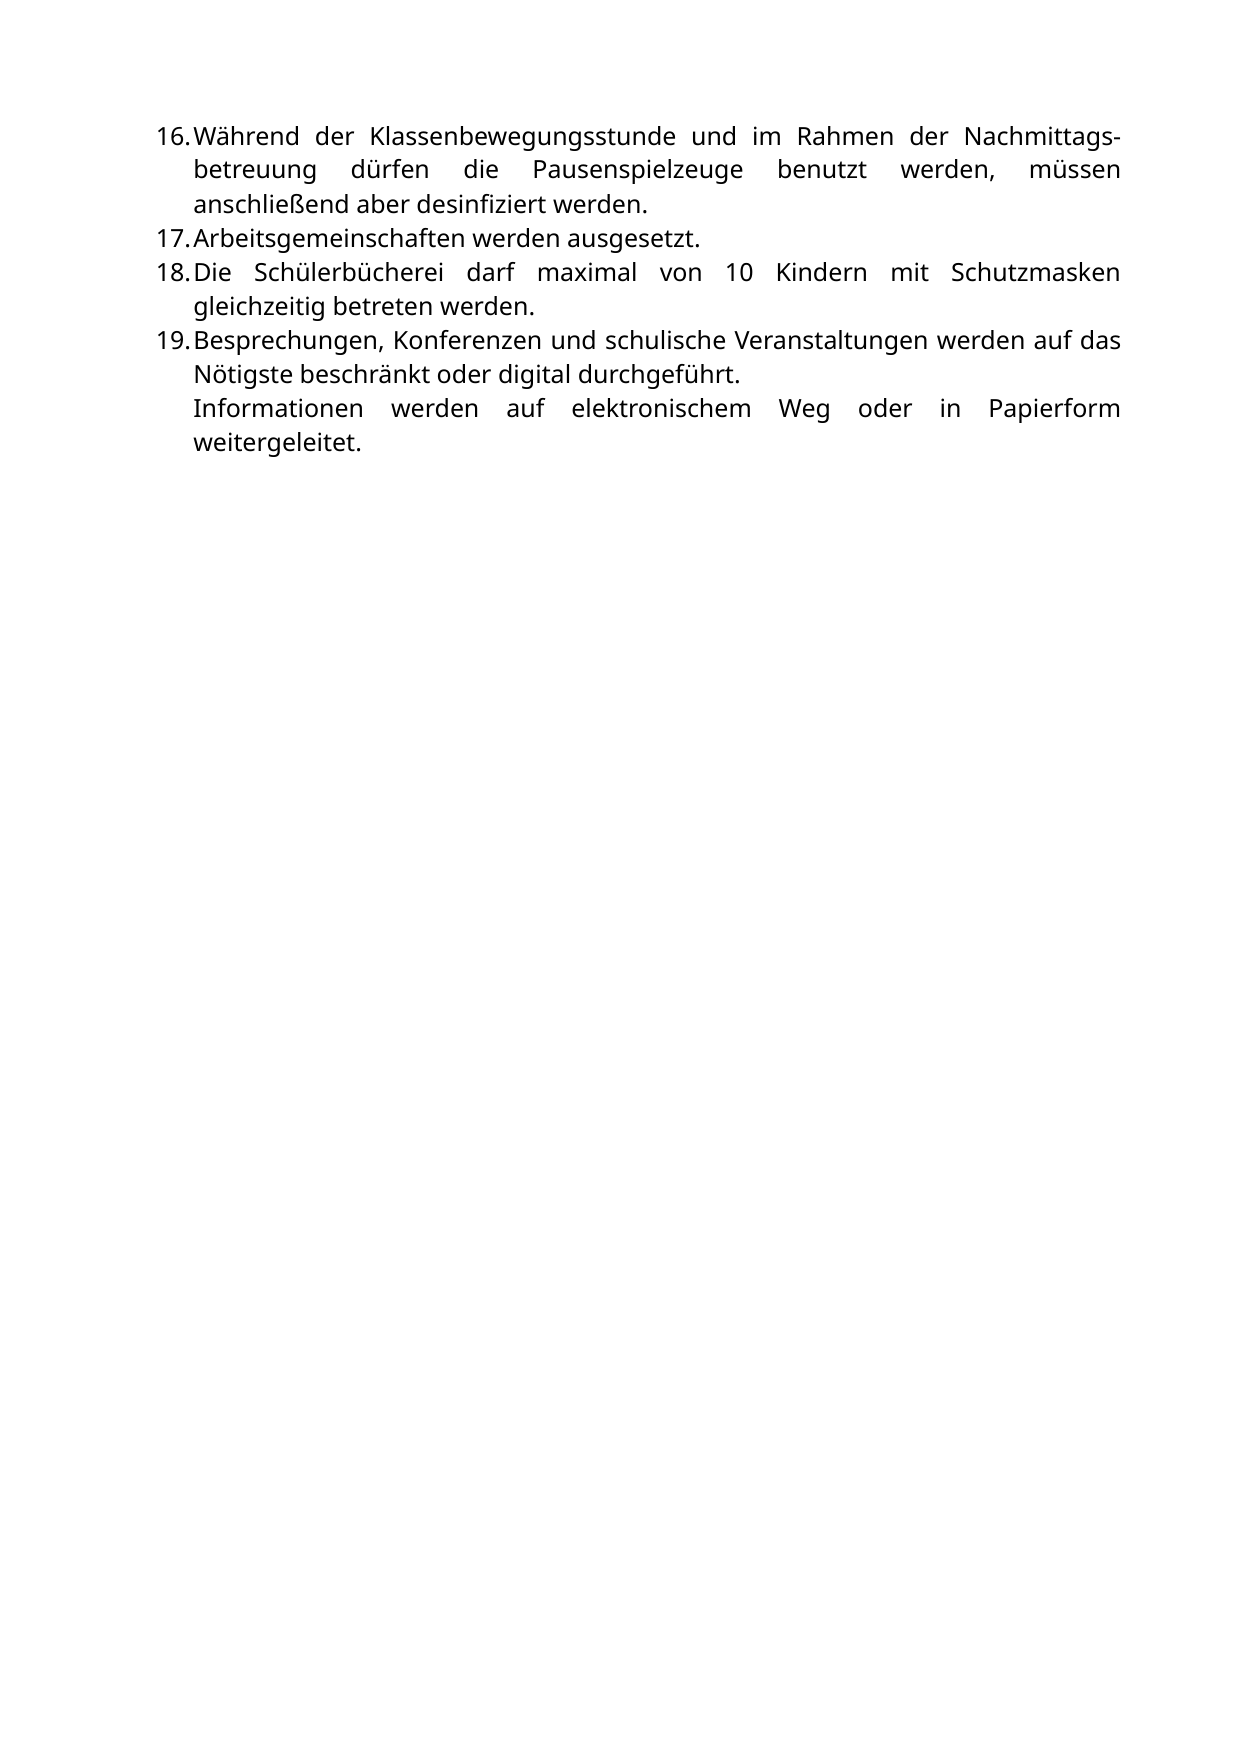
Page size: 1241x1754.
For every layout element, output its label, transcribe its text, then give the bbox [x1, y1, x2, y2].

list Arbeitsgemeinschaften werden ausgesetzt. [156, 220, 1122, 254]
list Besprechungen, Konferenzen und schulische Veranstaltungen werden auf das Nötigste beschränkt oder digital durchgeführt. [156, 322, 1122, 391]
list Informationen werden auf elektronischem Weg oder in Papierform weitergeleitet. [156, 391, 1122, 459]
list Die Schülerbücherei darf maximal von 10 Kindern mit Schutzmasken gleichzeitig betreten werden. [156, 254, 1122, 322]
list Während der Klassenbewegungsstunde und im Rahmen der Nachmittags-betreuung dürfen die Pausenspielzeuge benutzt werden, müssen anschließend aber desinfiziert werden. [156, 118, 1122, 220]
